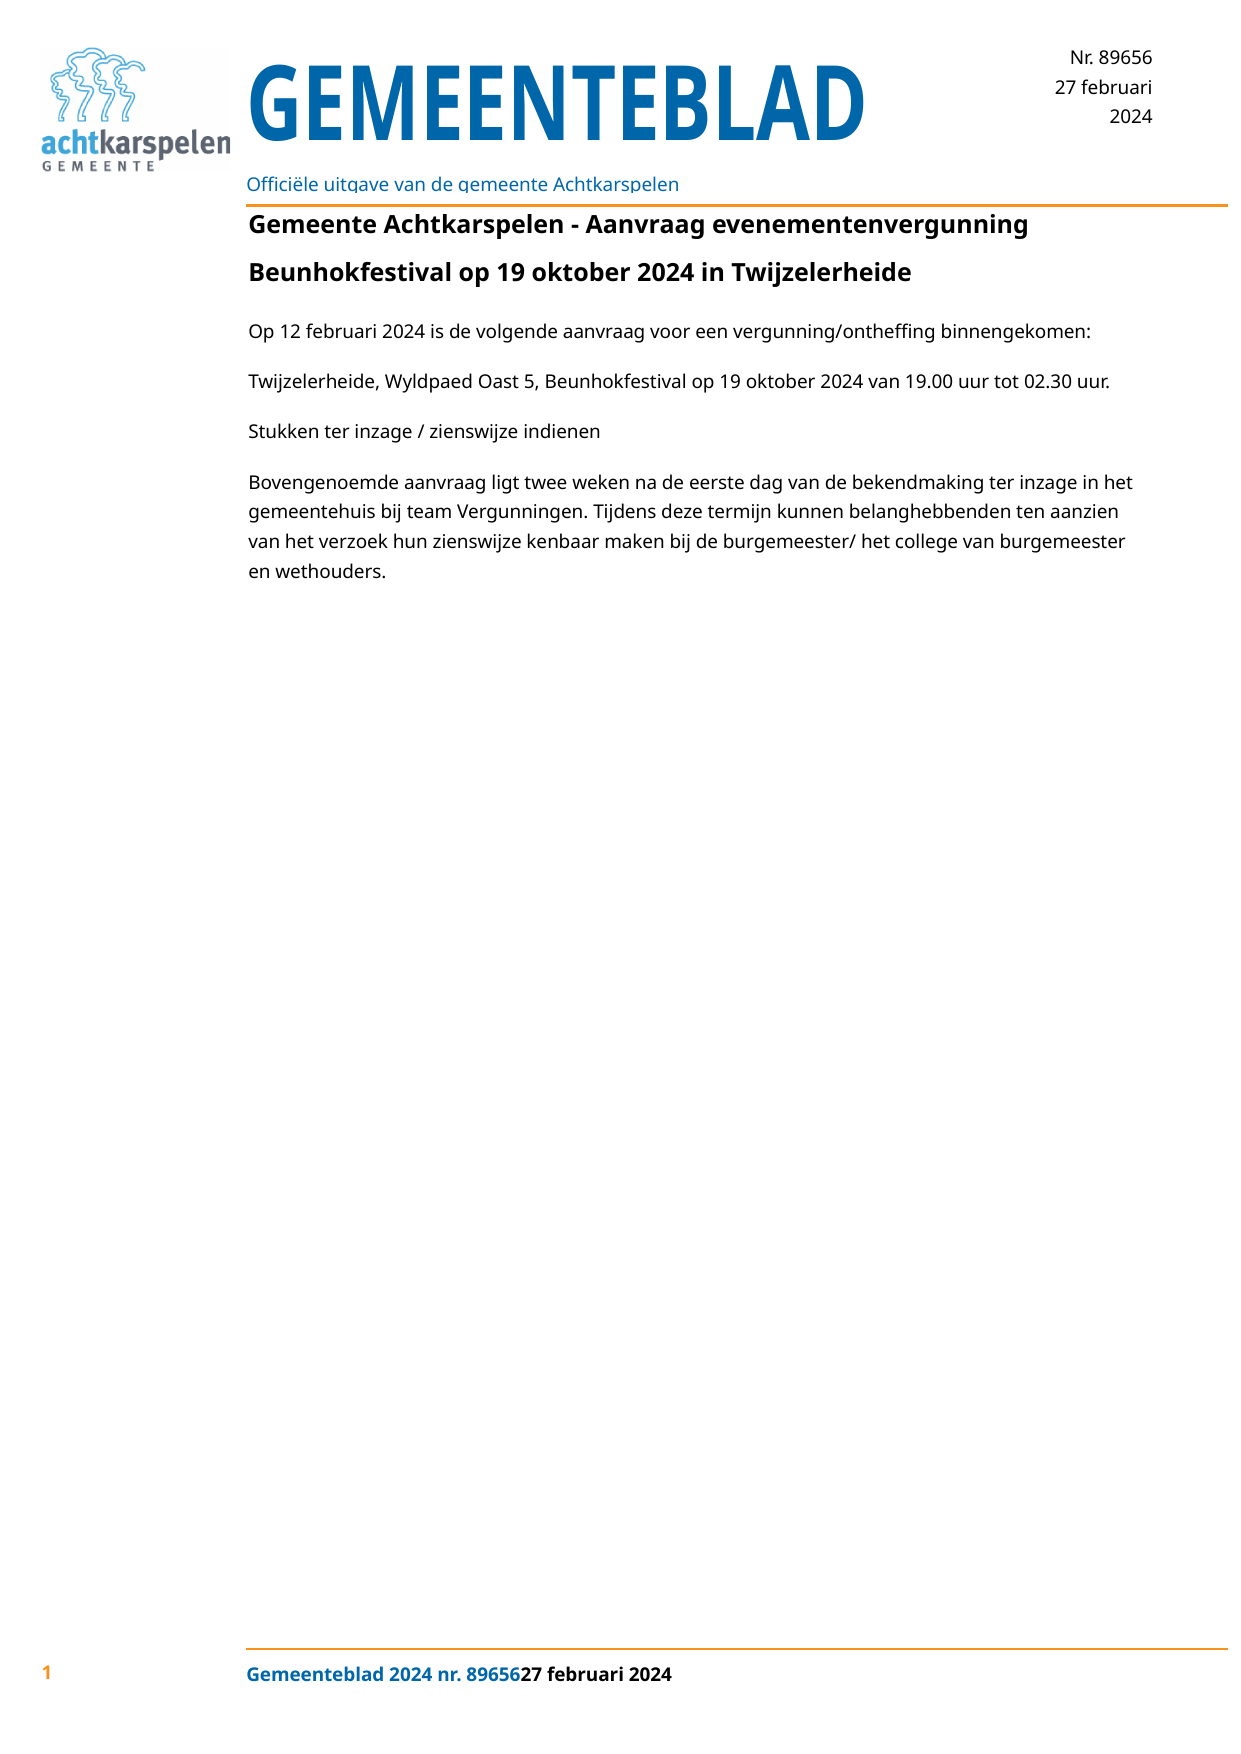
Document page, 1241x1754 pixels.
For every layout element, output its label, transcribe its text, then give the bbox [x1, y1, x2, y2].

text Twijzelerheide, Wyldpaed Oast 5, Beunhokfestival op 19 oktober 2024 van 19.00 uur tot 02.30 uur. [248, 368, 1152, 394]
picture [41, 47, 231, 172]
text Gemeente Achtkarspelen - Aanvraag evenementenvergunning Beunhokfestival op 19 oktober 2024 in Twijzelerheide [248, 207, 1152, 288]
text Op 12 februari 2024 is de volgende aanvraag voor een vergunning/ontheffing binnengekomen: [248, 318, 1152, 344]
text Bovengenoemde aanvraag ligt twee weken na de eerste dag van de bekendmaking ter inzage in het gemeentehuis bij team Vergunningen. Tijdens deze termijn kunnen belanghebbenden ten aanzien van het verzoek hun zienswijze kenbaar maken bij de burgemeester/ het college van burgemeester en wethouders. [248, 469, 1152, 584]
text Stukken ter inzage / zienswijze indienen [248, 419, 1152, 444]
